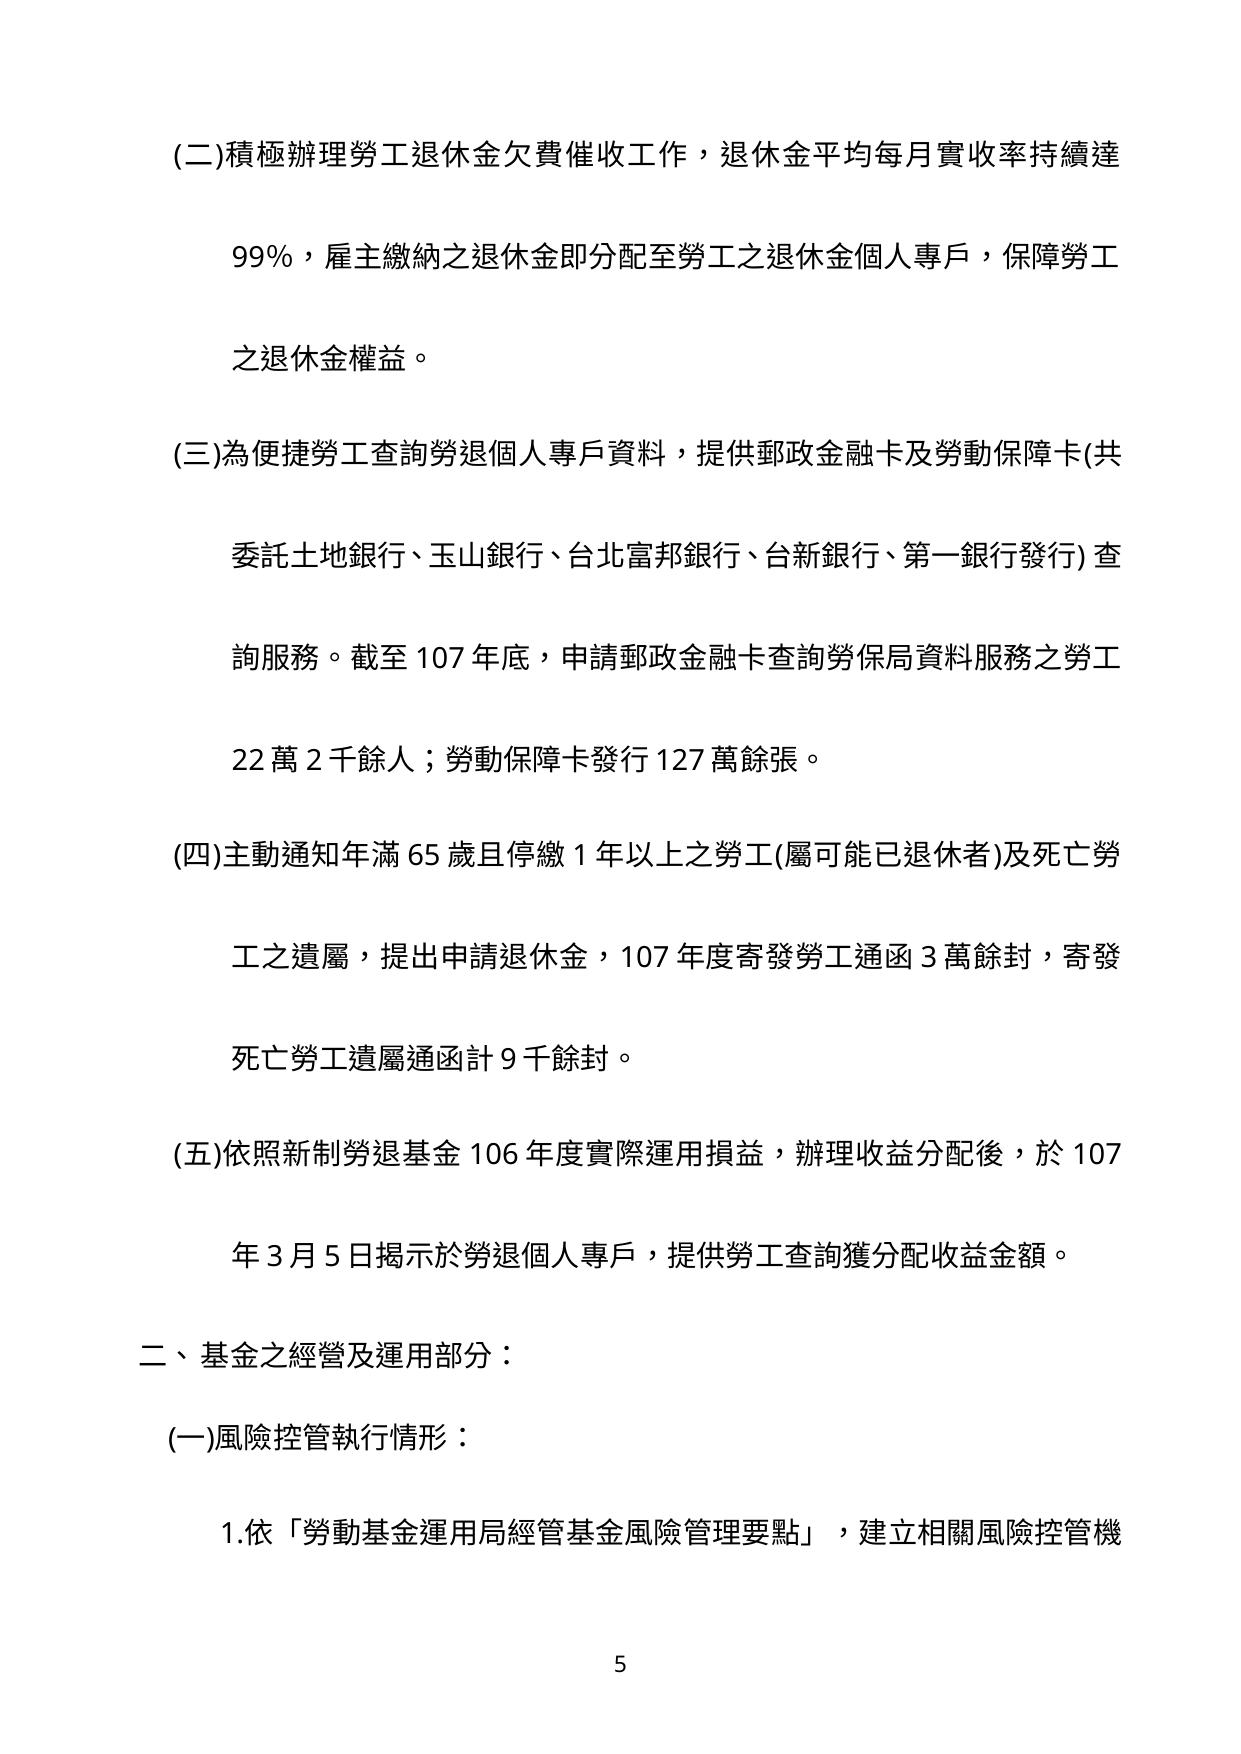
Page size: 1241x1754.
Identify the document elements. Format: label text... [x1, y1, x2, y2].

text (五)依照新制勞退基金106年度實際運用損益，辦理收益分配後，於107年3月5日揭示於勞退個人專戶，提供勞工查詢獲分配收益金額。 [173, 1118, 1122, 1288]
text (四)主動通知年滿65歲且停繳1年以上之勞工(屬可能已退休者)及死亡勞工之遺屬，提出申請退休金，107年度寄發勞工通函3萬餘封，寄發死亡勞工遺屬通函計9千餘封。 [173, 819, 1122, 1091]
list 基金之經營及運用部分： [138, 1332, 1122, 1374]
text (三)為便捷勞工查詢勞退個人專戶資料，提供郵政金融卡及勞動保障卡(共委託土地銀行、玉山銀行、台北富邦銀行、台新銀行、第一銀行發行) 查詢服務。截至107年底，申請郵政金融卡查詢勞保局資料服務之勞工22萬2千餘人；勞動保障卡發行127萬餘張。 [173, 418, 1122, 791]
text (二)積極辦理勞工退休金欠費催收工作，退休金平均每月實收率持續達99％，雇主繳納之退休金即分配至勞工之退休金個人專戶，保障勞工之退休金權益。 [173, 119, 1122, 391]
text 1.依「勞動基金運用局經管基金風險管理要點」，建立相關風險控管機 [219, 1497, 1122, 1565]
text (一)風險控管執行情形： [168, 1402, 1122, 1470]
